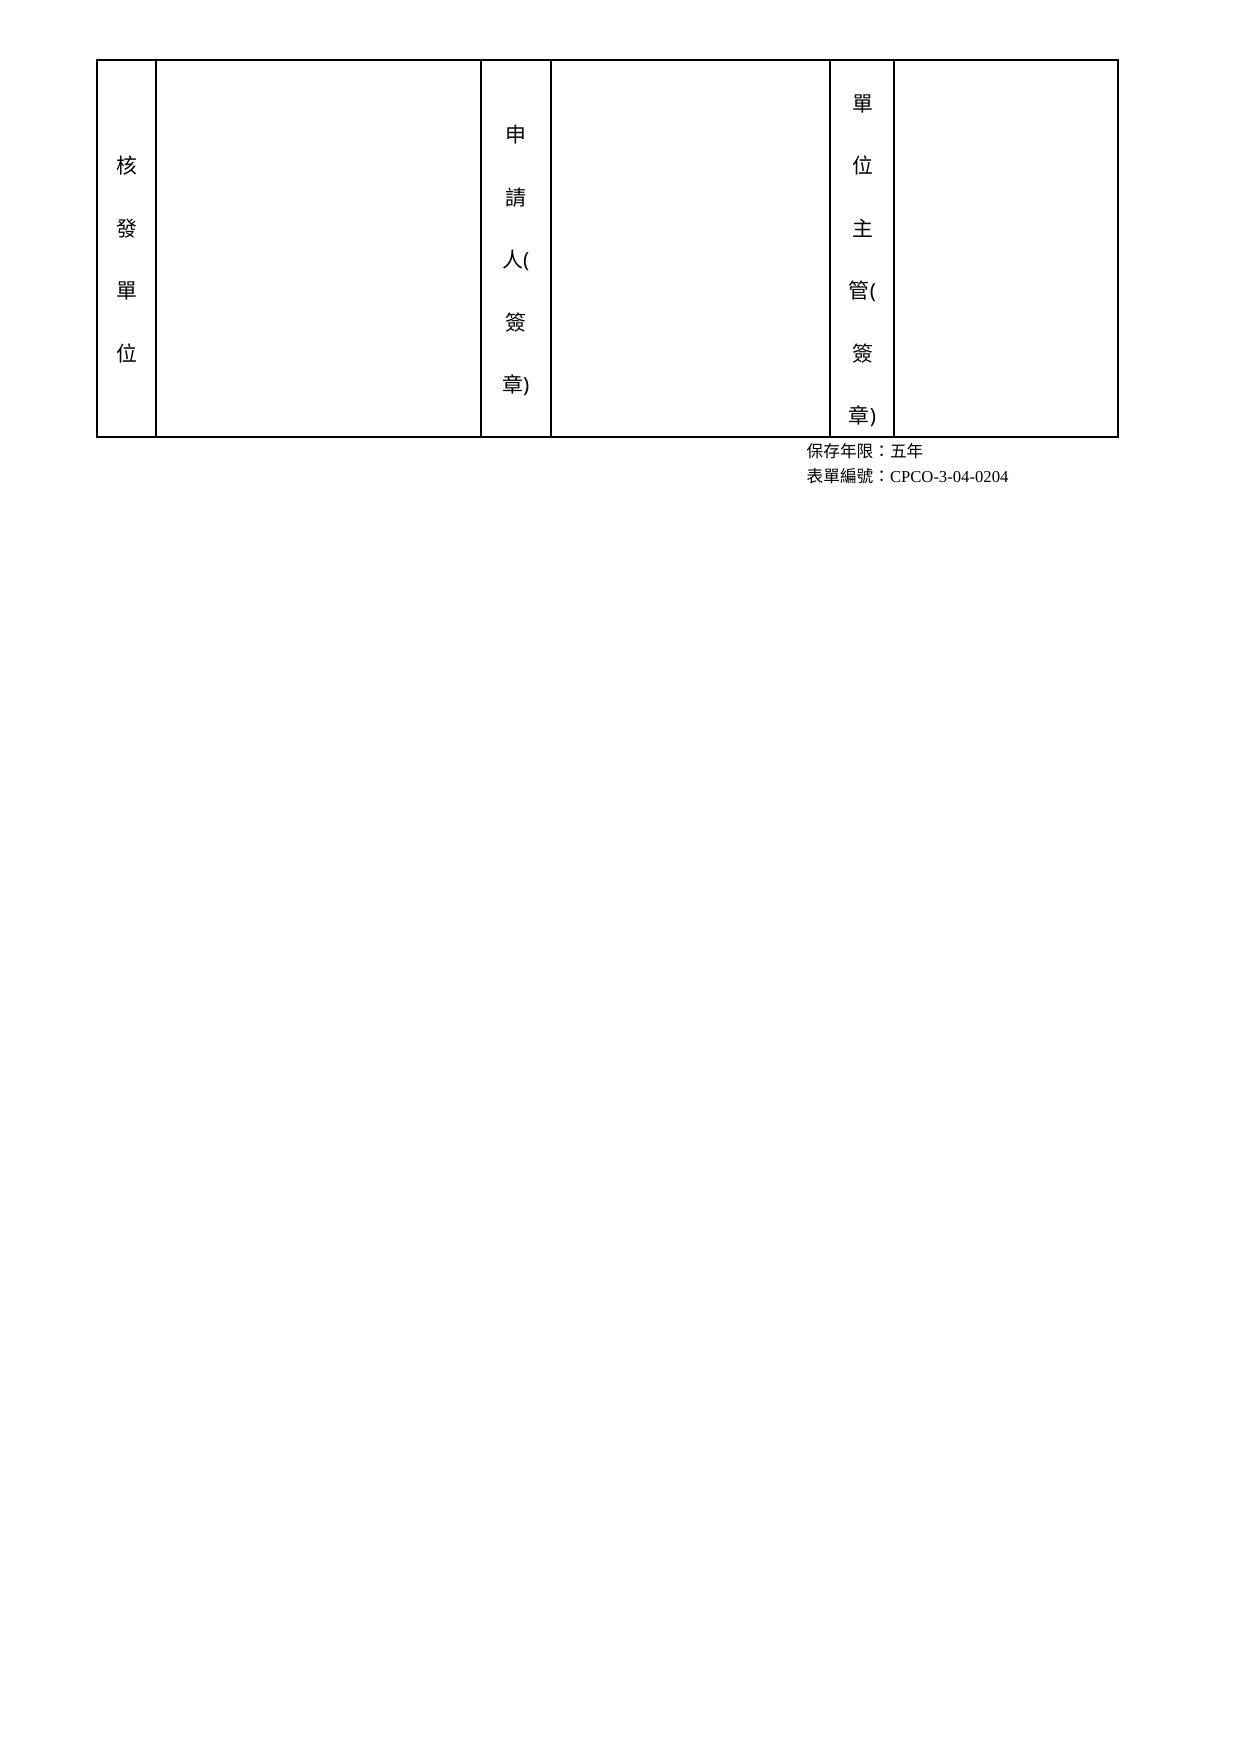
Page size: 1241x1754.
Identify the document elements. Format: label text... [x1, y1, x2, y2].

table_cell 申請人(簽章) [482, 61, 550, 436]
table_cell [552, 61, 829, 436]
table_cell [895, 61, 1117, 436]
table_cell [157, 61, 480, 436]
table_cell 核發單位 [98, 61, 155, 436]
text 保存年限：五年 [806, 438, 1125, 463]
table_cell 單位主管(簽章) [831, 61, 893, 436]
text 表單編號：CPCO-3-04-0204 [806, 463, 1125, 488]
